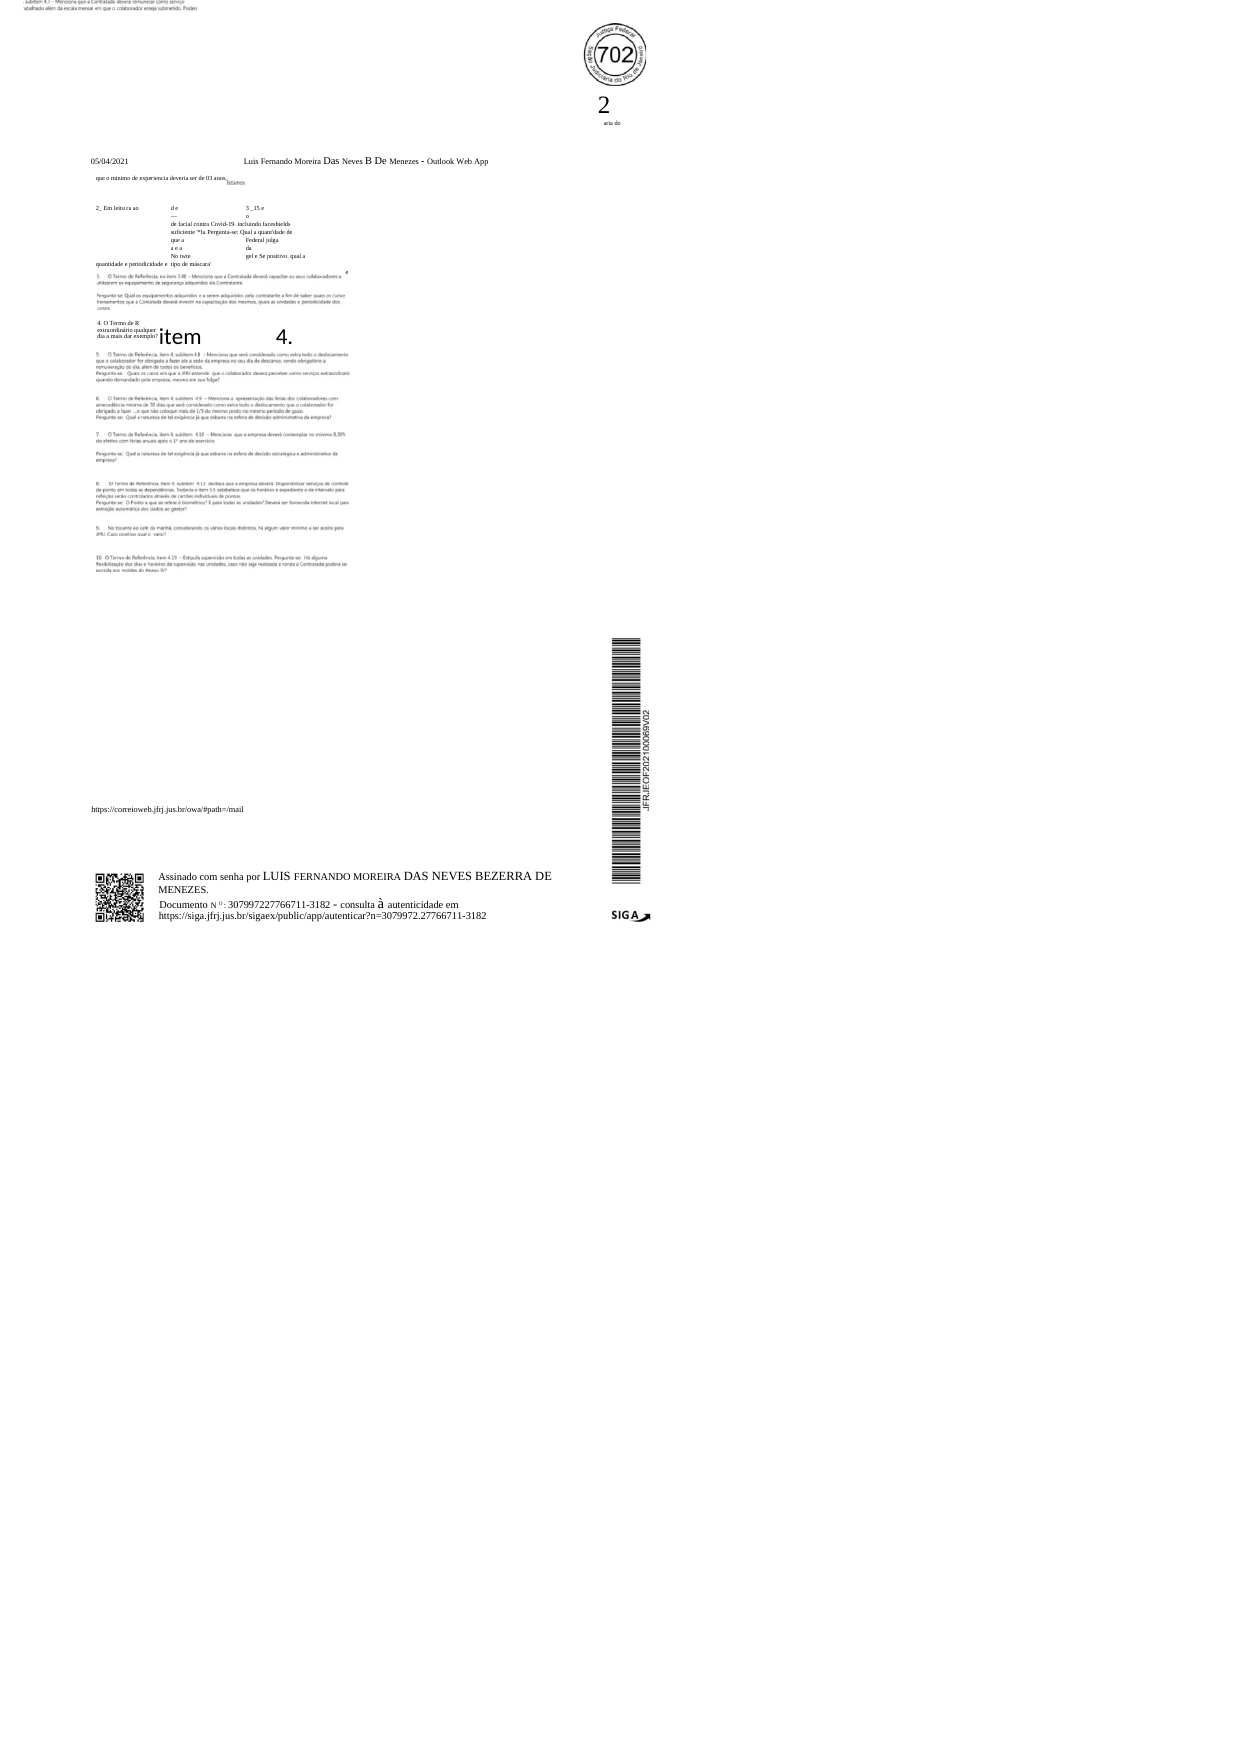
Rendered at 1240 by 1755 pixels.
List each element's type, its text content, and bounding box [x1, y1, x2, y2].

text 2_ Em leitu ra ao d e 3 _15 e — o de facial contra Covid-19. incluindo faceshields suficiente '*Ia Pergunta-se: Qual a quant'dade de que a Federal julga a e a da No twte gel e Se positivo. qual a quantidade e periodicidade e tipo de máscara' [96, 204, 321, 268]
text 4. O Termo de R extraordinário qualquer dia a mais dar exemplo? [97, 321, 170, 340]
text e [96, 269, 348, 274]
text que o minimo de experiencia deveria ser de 03 anos, [96, 175, 351, 185]
